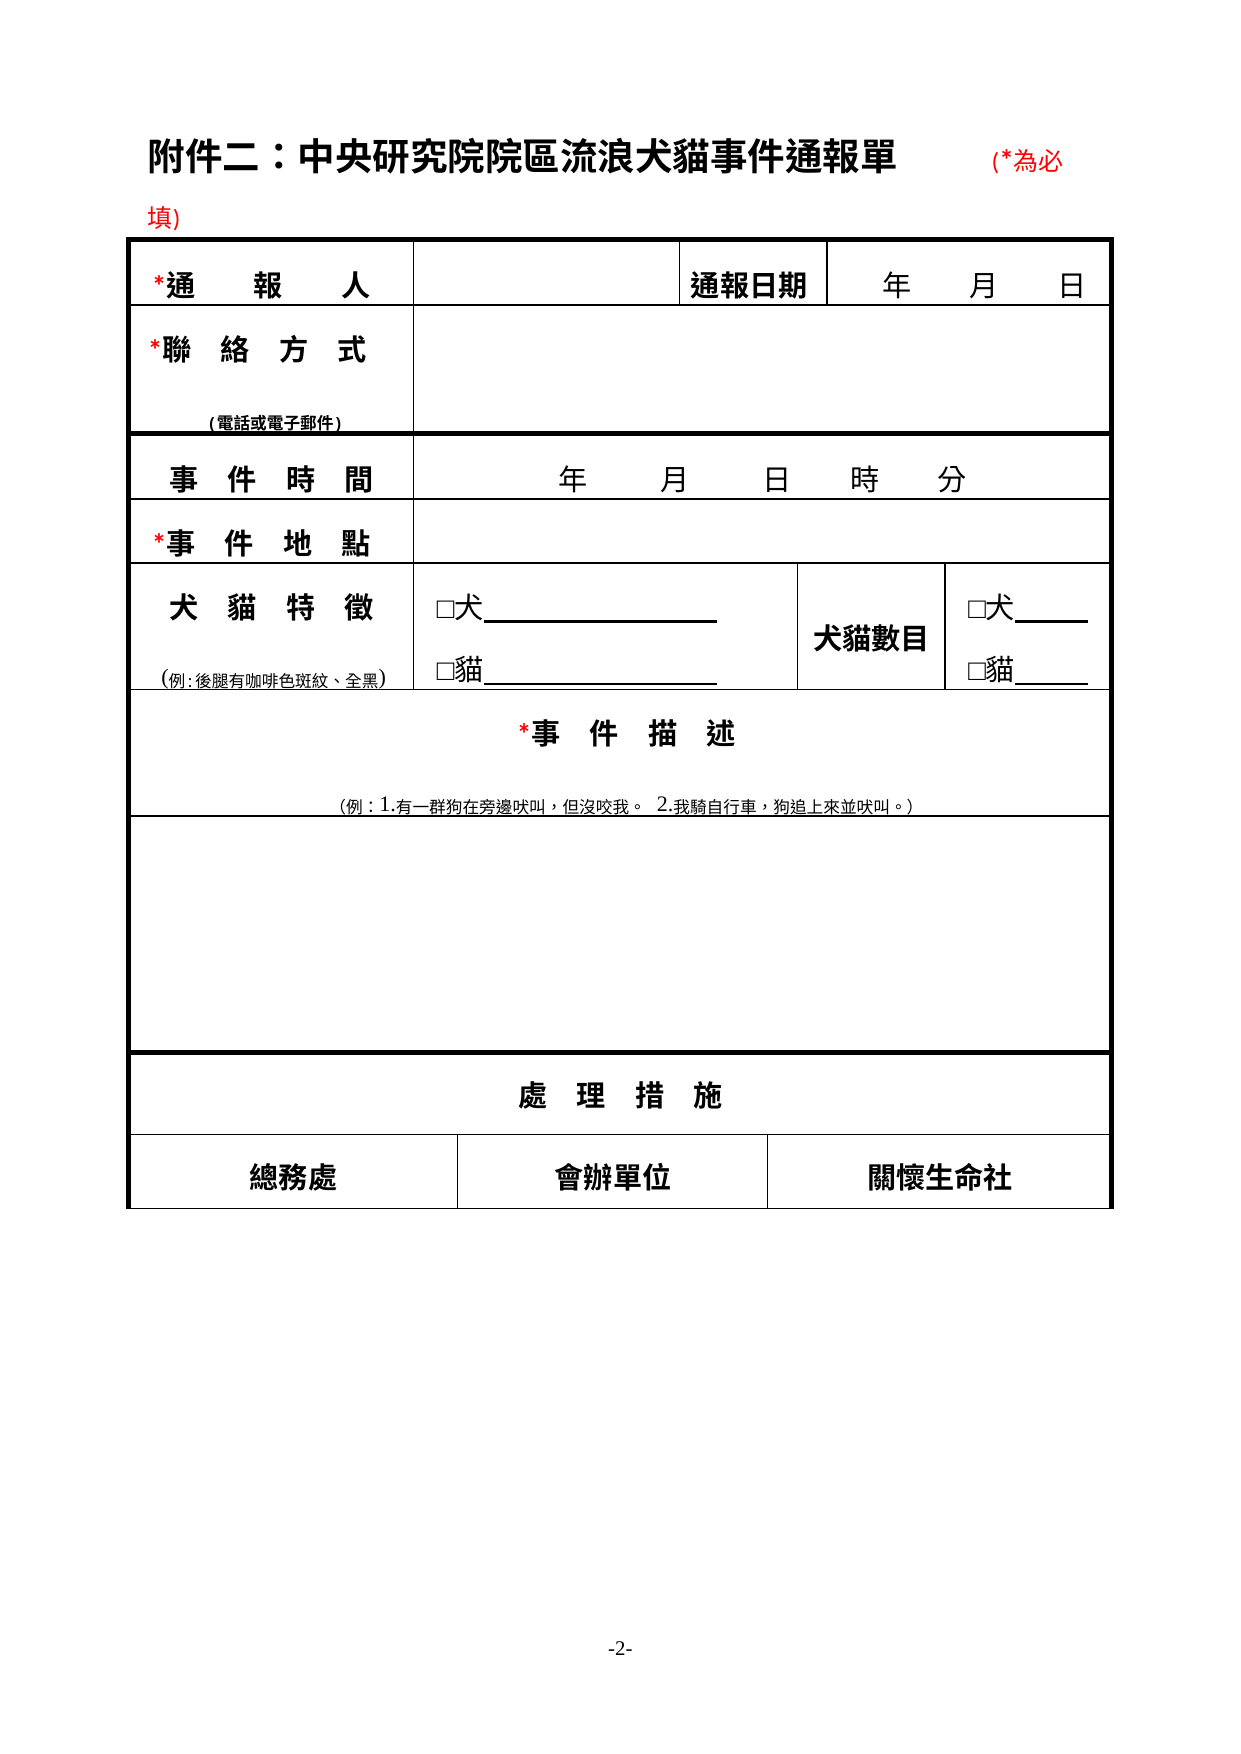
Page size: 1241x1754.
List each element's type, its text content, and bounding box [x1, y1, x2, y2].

table_cell 處 理 措 施 [131, 1055, 1109, 1133]
table_cell [414, 500, 1109, 562]
table_cell [131, 817, 1109, 1050]
table_cell 犬 貓 特 徵 (例:後腿有咖啡色斑紋、全黑) [131, 564, 413, 689]
table_cell *事 件 地 點 [131, 500, 413, 562]
table_cell □犬 □貓 [946, 564, 1109, 689]
table_header [414, 242, 679, 304]
table_cell 犬貓數目 [798, 564, 944, 689]
table_cell 關懷生命社 [768, 1135, 1109, 1207]
text 附件二：中央研究院院區流浪犬貓事件通報單 (*為必填) [148, 112, 1092, 237]
table_header *通 報 人 [131, 242, 413, 304]
table_cell 會辦單位 [458, 1135, 767, 1207]
table_header 年 月 日 [828, 242, 1109, 304]
table_cell *聯 絡 方 式 (電話或電子郵件) [131, 306, 413, 431]
table_cell 總務處 [131, 1135, 457, 1207]
table_cell *事 件 描 述 （例：1.有一群狗在旁邊吠叫，但沒咬我。 2.我騎自行車，狗追上來並吠叫。） [131, 690, 1109, 815]
table_header 通報日期 [680, 242, 826, 304]
table_cell [414, 306, 1109, 431]
table_cell 事 件 時 間 [131, 436, 413, 498]
table_cell 年 月 日 時 分 [414, 436, 1109, 498]
table_cell □犬 □貓 [414, 564, 797, 689]
